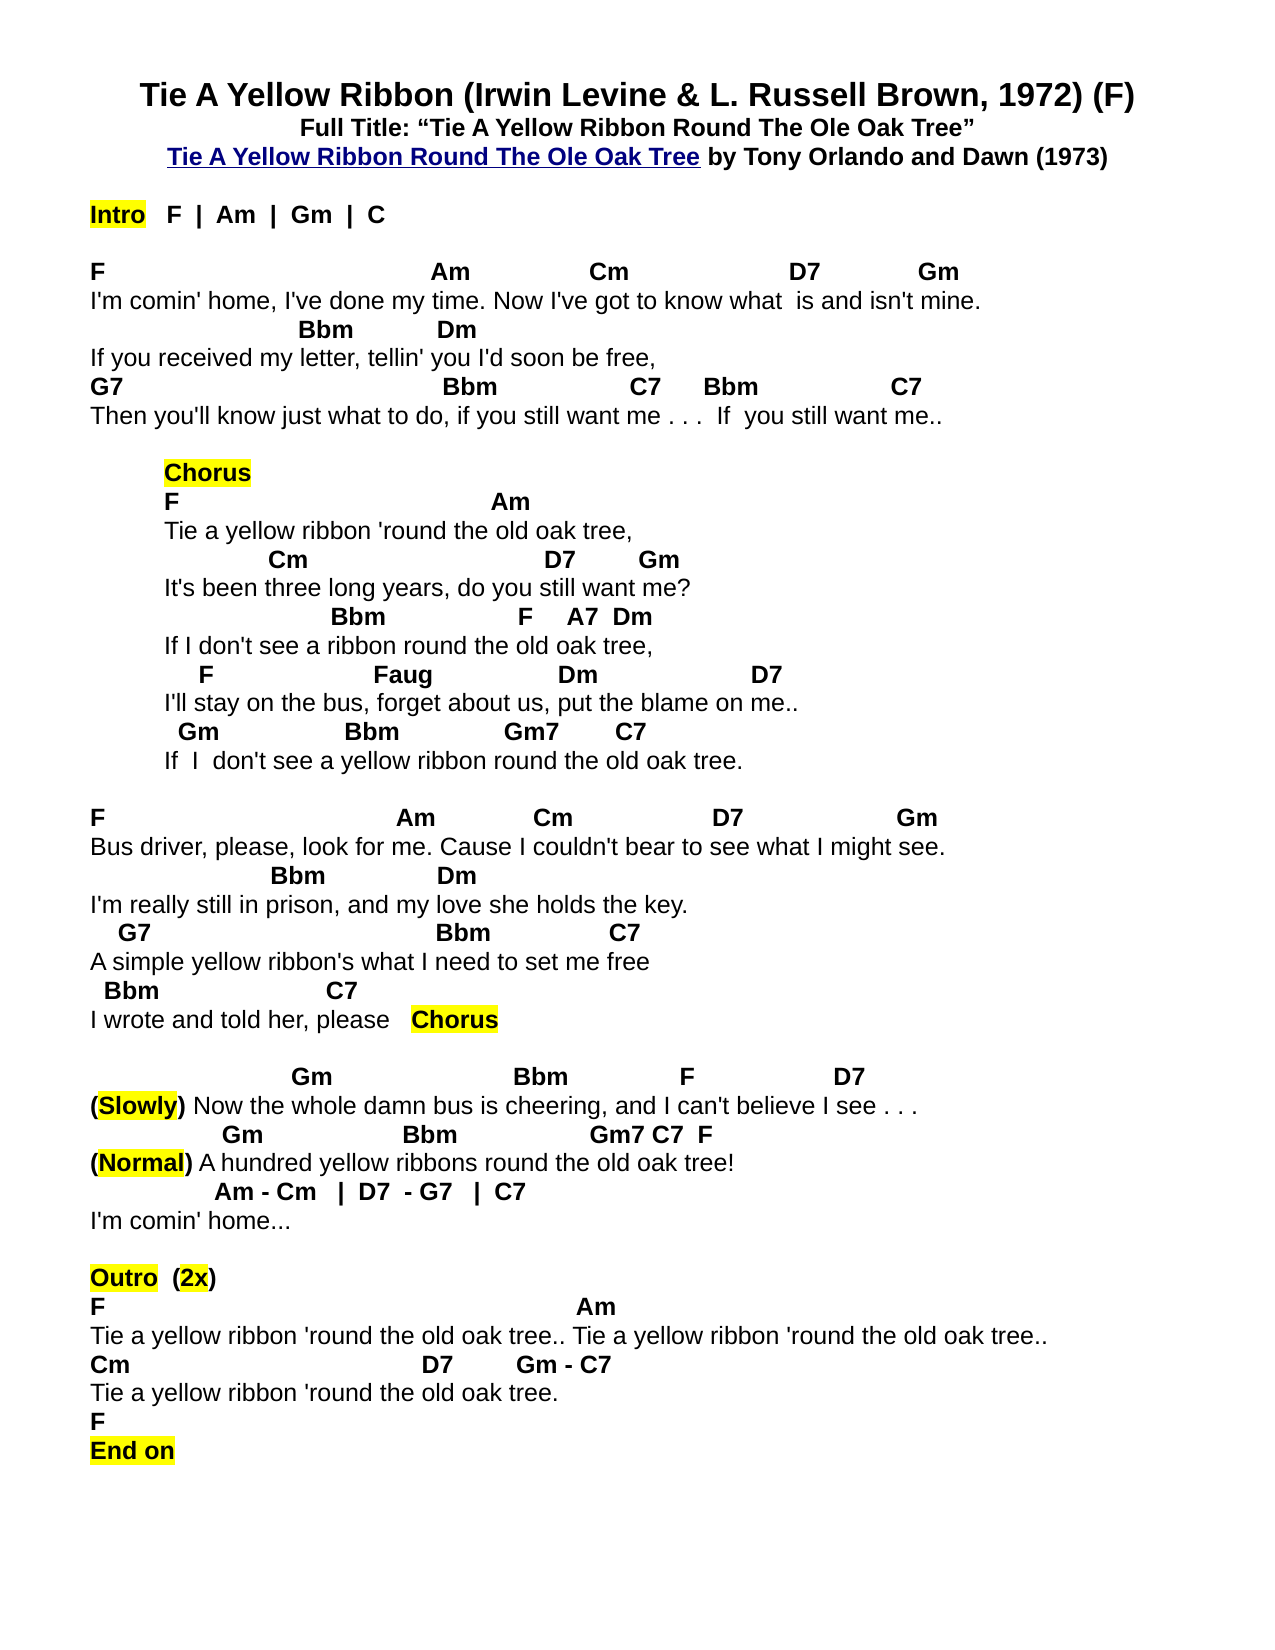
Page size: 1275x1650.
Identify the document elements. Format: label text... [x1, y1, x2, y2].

text Bbm Dm [90, 315, 1185, 343]
text It's been three long years, do you still want me? [164, 573, 1185, 602]
text Chorus [164, 458, 1185, 487]
text I'm really still in prison, and my love she holds the key. [90, 890, 1185, 918]
text A simple yellow ribbon's what I need to set me free [90, 947, 1185, 976]
text I'm comin' home, I've done my time. Now I've got to know what is and isn't mine. [90, 286, 1185, 315]
text F Am Cm D7 Gm [90, 803, 1185, 832]
text (Normal) A hundred yellow ribbons round the old oak tree! [90, 1148, 1185, 1177]
text G7 Bbm C7 [90, 918, 1185, 947]
text Bbm Dm [90, 861, 1185, 890]
text I'll stay on the bus, forget about us, put the blame on me.. [164, 688, 1185, 717]
text Cm D7 Gm [164, 545, 1185, 573]
text Gm Bbm Gm7 C7 F [90, 1120, 1185, 1148]
text F Faug Dm D7 [164, 660, 1185, 688]
text Gm Bbm F D7 [90, 1062, 1185, 1091]
text Then you'll know just what to do, if you still want me . . . If you still want me.. [90, 401, 1185, 430]
text Tie A Yellow Ribbon (Irwin Levine & L. Russell Brown, 1972) (F) [90, 75, 1185, 113]
text I'm comin' home... [90, 1206, 1185, 1235]
text Cm D7 Gm - C7 [90, 1350, 1185, 1378]
text Intro F | Am | Gm | C [90, 200, 1185, 228]
text Tie A Yellow Ribbon Round The Ole Oak Tree by Tony Orlando and Dawn (1973) [90, 142, 1185, 171]
text Gm Bbm Gm7 C7 [164, 717, 1185, 746]
text End on [90, 1436, 1185, 1465]
text F Am Cm D7 Gm [90, 257, 1185, 286]
text Bus driver, please, look for me. Cause I couldn't bear to see what I might see. [90, 832, 1185, 861]
text Tie a yellow ribbon 'round the old oak tree, [164, 516, 1185, 545]
text Full Title: “Tie A Yellow Ribbon Round The Ole Oak Tree” [90, 113, 1185, 142]
text F Am [90, 1292, 1185, 1321]
text G7 Bbm C7 Bbm C7 [90, 372, 1185, 401]
text If you received my letter, tellin' you I'd soon be free, [90, 343, 1185, 372]
text If I don't see a yellow ribbon round the old oak tree. [164, 746, 1185, 775]
text Bbm F A7 Dm [164, 602, 1185, 631]
text Outro (2x) [90, 1263, 1185, 1292]
text Am - Cm | D7 - G7 | C7 [90, 1177, 1185, 1206]
text Bbm C7 [90, 976, 1185, 1005]
text If I don't see a ribbon round the old oak tree, [164, 631, 1185, 660]
text (Slowly) Now the whole damn bus is cheering, and I can't believe I see . . . [90, 1091, 1185, 1120]
text I wrote and told her, please Chorus [90, 1005, 1185, 1033]
text F [90, 1407, 1185, 1436]
text Tie a yellow ribbon 'round the old oak tree.. Tie a yellow ribbon 'round the old oak tree.. [90, 1321, 1185, 1350]
text Tie a yellow ribbon 'round the old oak tree. [90, 1378, 1185, 1407]
text F Am [164, 487, 1185, 516]
